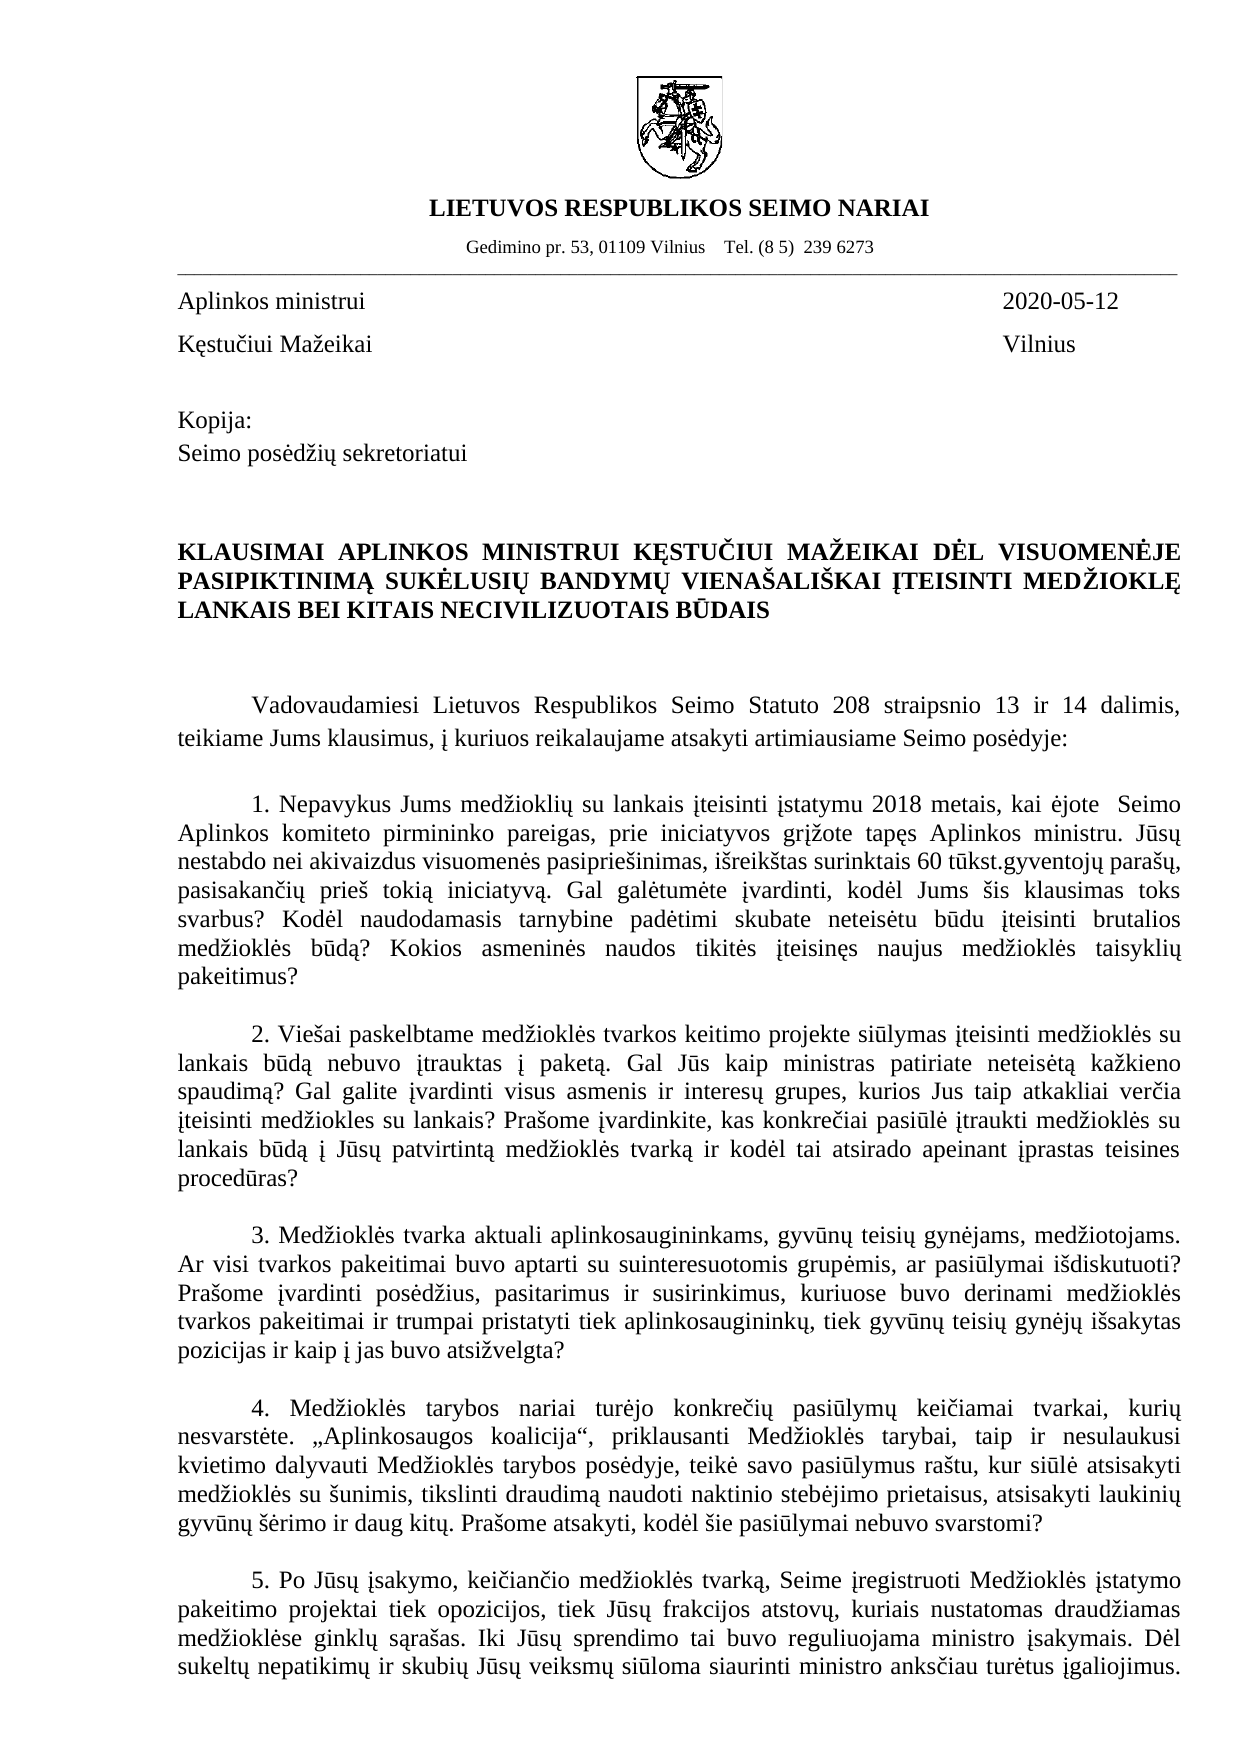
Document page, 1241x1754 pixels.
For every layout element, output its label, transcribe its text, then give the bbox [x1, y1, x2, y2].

text Kęstučiui Mažeikai Vilnius [177, 329, 1181, 358]
text 4. Medžioklės tarybos nariai turėjo konkrečių pasiūlymų keičiamai tvarkai, kurių nesvarstėte. „Aplinkosaugos koalicija“, priklausanti Medžioklės tarybai, taip ir nesulaukusi kvietimo dalyvauti Medžioklės tarybos posėdyje, teikė savo pasiūlymus raštu, kur siūlė atsisakyti medžioklės su šunimis, tikslinti draudimą naudoti naktinio stebėjimo prietaisus, atsisakyti laukinių gyvūnų šėrimo ir daug kitų. Prašome atsakyti, kodėl šie pasiūlymai nebuvo svarstomi? [177, 1393, 1181, 1536]
text Gedimino pr. 53, 01109 Vilnius Tel. (8 5) 239 6273 [177, 236, 1181, 257]
text 3. Medžioklės tvarka aktuali aplinkosaugininkams, gyvūnų teisių gynėjams, medžiotojams. Ar visi tvarkos pakeitimai buvo aptarti su suinteresuotomis grupėmis, ar pasiūlymai išdiskutuoti? Prašome įvardinti posėdžius, pasitarimus ir susirinkimus, kuriuose buvo derinami medžioklės tvarkos pakeitimai ir trumpai pristatyti tiek aplinkosaugininkų, tiek gyvūnų teisių gynėjų išsakytas pozicijas ir kaip į jas buvo atsižvelgta? [177, 1220, 1181, 1364]
text 1. Nepavykus Jums medžioklių su lankais įteisinti įstatymu 2018 metais, kai ėjote Seimo Aplinkos komiteto pirmininko pareigas, prie iniciatyvos grįžote tapęs Aplinkos ministru. Jūsų nestabdo nei akivaizdus visuomenės pasipriešinimas, išreikštas surinktais 60 tūkst.gyventojų parašų, pasisakančių prieš tokią iniciatyvą. Gal galėtumėte įvardinti, kodėl Jums šis klausimas toks svarbus? Kodėl naudodamasis tarnybine padėtimi skubate neteisėtu būdu įteisinti brutalios medžioklės būdą? Kokios asmeninės naudos tikitės įteisinęs naujus medžioklės taisyklių pakeitimus? [177, 789, 1181, 990]
text Seimo posėdžių sekretoriatui [177, 438, 1181, 467]
text ________________________________________________________________________________________________________________________ [177, 257, 1181, 277]
text KLAUSIMAI APLINKOS MINISTRUI KĘSTUČIUI MAŽEIKAI DĖL VISUOMENĖJE PASIPIKTINIMĄ SUKĖLUSIŲ BANDYMŲ VIENAŠALIŠKAI ĮTEISINTI MEDŽIOKLĘ LANKAIS BEI KITAIS NECIVILIZUOTAIS BŪDAIS [177, 537, 1181, 624]
text LIETUVOS RESPUBLIKOS SEIMO NARIAI [177, 193, 1181, 221]
text Vadovaudamiesi Lietuvos Respublikos Seimo Statuto 208 straipsnio 13 ir 14 dalimis, teikiame Jums klausimus, į kuriuos reikalaujame atsakyti artimiausiame Seimo posėdyje: [177, 690, 1181, 752]
text 2. Viešai paskelbtame medžioklės tvarkos keitimo projekte siūlymas įteisinti medžioklės su lankais būdą nebuvo įtrauktas į paketą. Gal Jūs kaip ministras patiriate neteisėtą kažkieno spaudimą? Gal galite įvardinti visus asmenis ir interesų grupes, kurios Jus taip atkakliai verčia įteisinti medžiokles su lankais? Prašome įvardinkite, kas konkrečiai pasiūlė įtraukti medžioklės su lankais būdą į Jūsų patvirtintą medžioklės tvarką ir kodėl tai atsirado apeinant įprastas teisines procedūras? [177, 1019, 1181, 1191]
text 5. Po Jūsų įsakymo, keičiančio medžioklės tvarką, Seime įregistruoti Medžioklės įstatymo pakeitimo projektai tiek opozicijos, tiek Jūsų frakcijos atstovų, kuriais nustatomas draudžiamas medžioklėse ginklų sąrašas. Iki Jūsų sprendimo tai buvo reguliuojama ministro įsakymais. Dėl sukeltų nepatikimų ir skubių Jūsų veiksmų siūloma siaurinti ministro anksčiau turėtus įgaliojimus. [177, 1565, 1181, 1680]
text Aplinkos ministrui 2020-05-12 [177, 286, 1181, 315]
text Kopija: [177, 405, 1181, 434]
